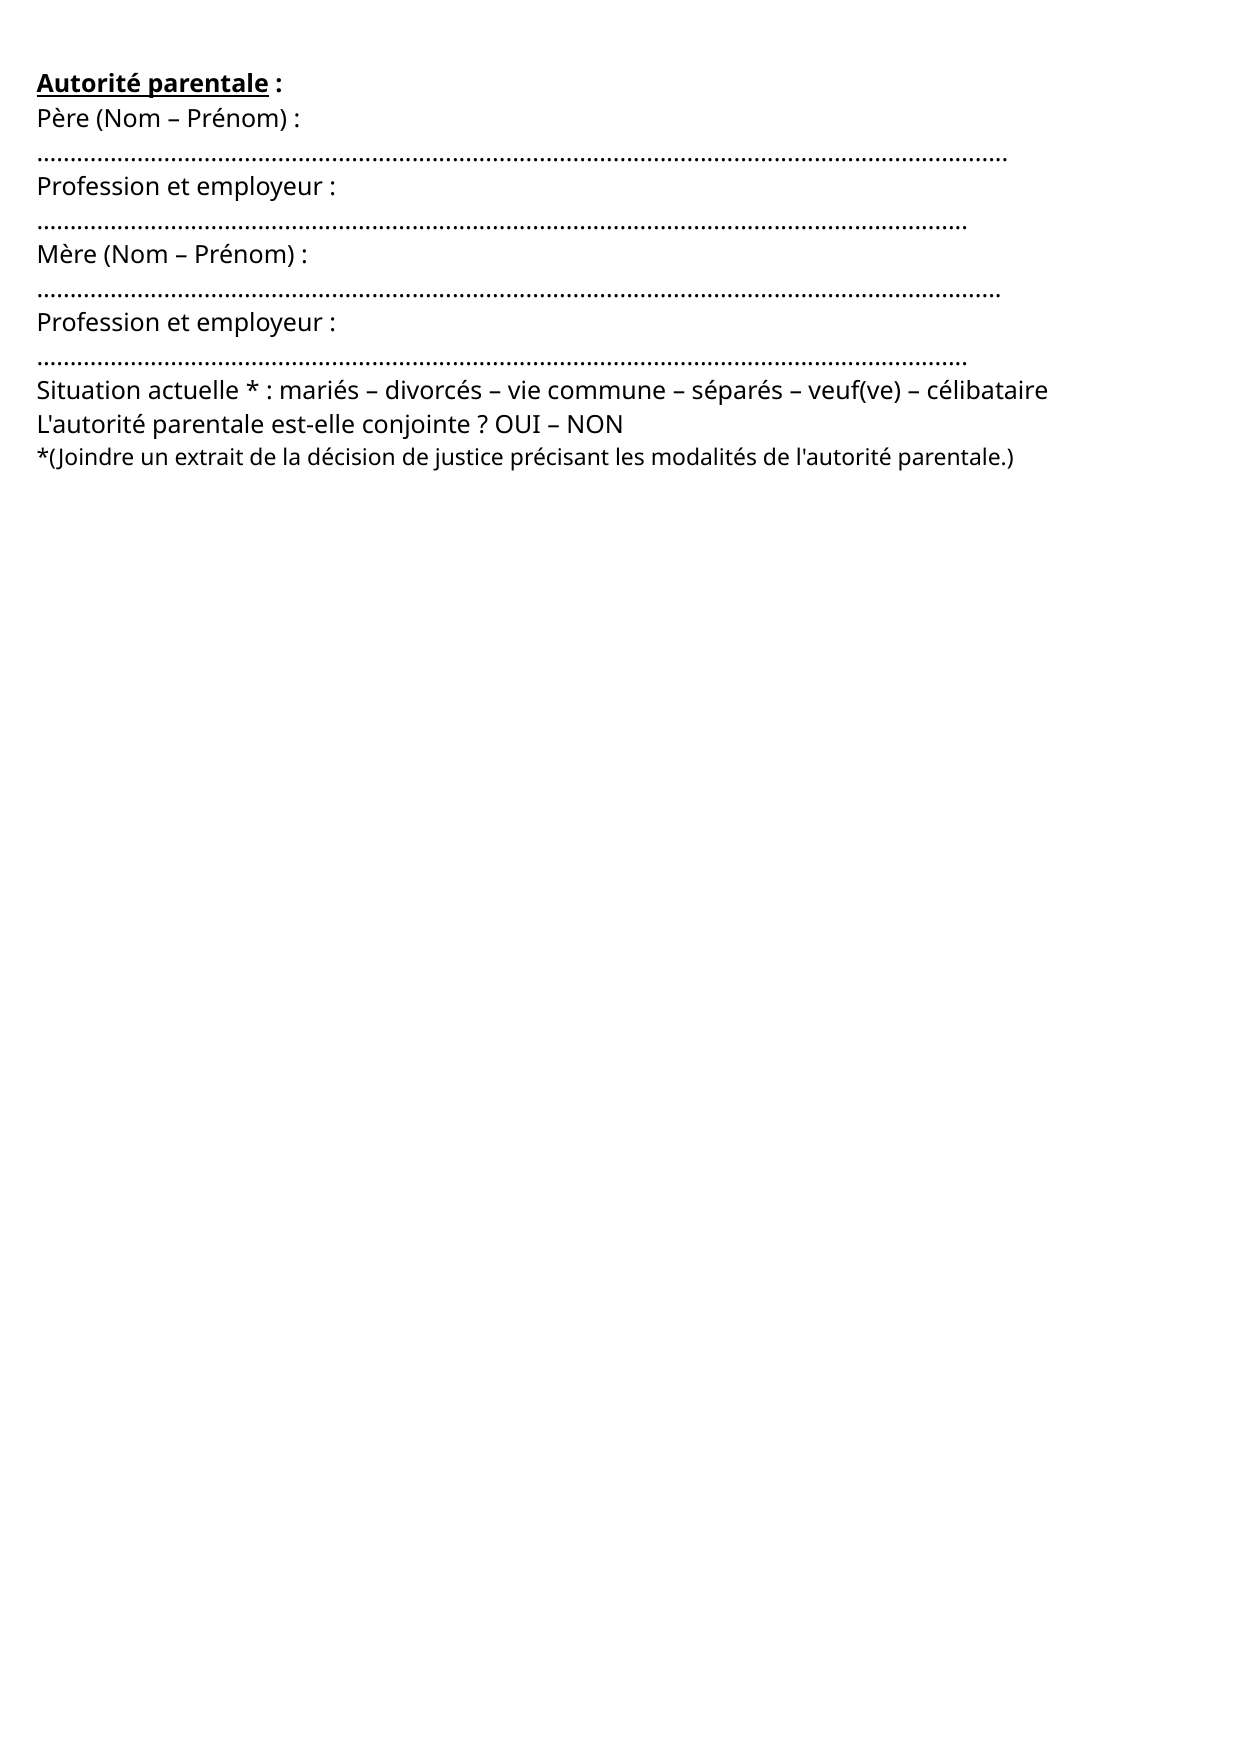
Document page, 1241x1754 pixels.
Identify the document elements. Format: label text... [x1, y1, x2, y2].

text Autorité parentale : [36, 66, 1207, 100]
text Profession et employeur : …........................................................................................................................................ [36, 304, 1207, 373]
text Père (Nom – Prénom) : ….............................................................................................................................................. [36, 100, 1207, 168]
text Mère (Nom – Prénom) : …............................................................................................................................................. [36, 236, 1207, 304]
text Profession et employeur : …........................................................................................................................................ [36, 168, 1207, 236]
text Situation actuelle * : mariés – divorcés – vie commune – séparés – veuf(ve) – célibataire [36, 373, 1207, 407]
text *(Joindre un extrait de la décision de justice précisant les modalités de l'autorité parentale.) [36, 441, 1207, 472]
text L'autorité parentale est-elle conjointe ? OUI – NON [36, 407, 1207, 441]
